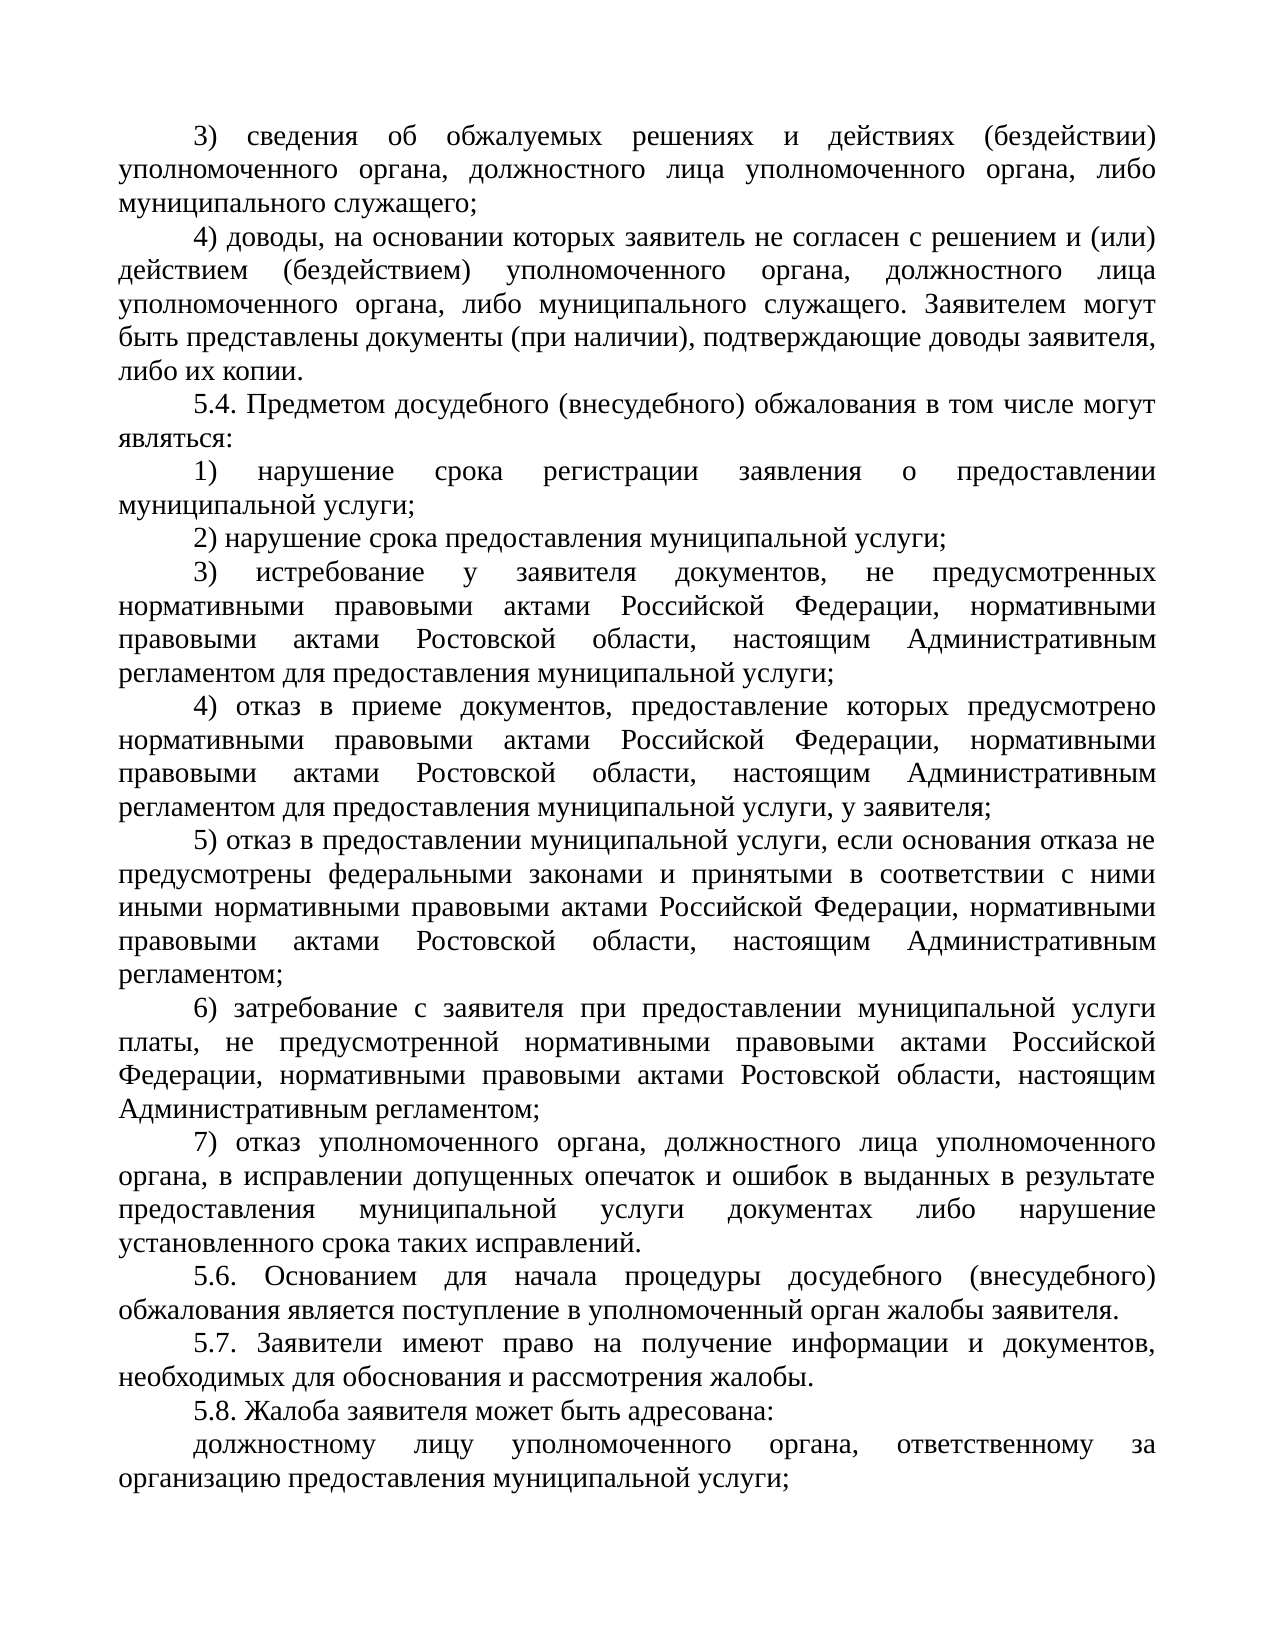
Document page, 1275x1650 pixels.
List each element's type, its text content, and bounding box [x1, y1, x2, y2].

text 3) сведения об обжалуемых решениях и действиях (бездействии) уполномоченного органа, должностного лица уполномоченного органа, либо муниципального служащего; [118, 118, 1157, 219]
text должностному лицу уполномоченного органа, ответственному за организацию предоставления муниципальной услуги; [118, 1426, 1157, 1493]
text 6) затребование с заявителя при предоставлении муниципальной услуги платы, не предусмотренной нормативными правовыми актами Российской Федерации, нормативными правовыми актами Ростовской области, настоящим Административным регламентом; [118, 990, 1157, 1124]
text 5.6. Основанием для начала процедуры досудебного (внесудебного) обжалования является поступление в уполномоченный орган жалобы заявителя. [118, 1258, 1157, 1326]
text 5) отказ в предоставлении муниципальной услуги, если основания отказа не предусмотрены федеральными законами и принятыми в соответствии с ними иными нормативными правовыми актами Российской Федерации, нормативными правовыми актами Ростовской области, настоящим Административным регламентом; [118, 822, 1157, 990]
text 3) истребование у заявителя документов, не предусмотренных нормативными правовыми актами Российской Федерации, нормативными правовыми актами Ростовской области, настоящим Административным регламентом для предоставления муниципальной услуги; [118, 554, 1157, 688]
text 5.8. Жалоба заявителя может быть адресована: [118, 1393, 1157, 1426]
text 4) доводы, на основании которых заявитель не согласен с решением и (или) действием (бездействием) уполномоченного органа, должностного лица уполномоченного органа, либо муниципального служащего. Заявителем могут быть представлены документы (при наличии), подтверждающие доводы заявителя, либо их копии. [118, 219, 1157, 386]
text 5.4. Предметом досудебного (внесудебного) обжалования в том числе могут являться: [118, 386, 1157, 453]
text 5.7. Заявители имеют право на получение информации и документов, необходимых для обоснования и рассмотрения жалобы. [118, 1326, 1157, 1393]
text 1) нарушение срока регистрации заявления о предоставлении муниципальной услуги; [118, 453, 1157, 521]
text 7) отказ уполномоченного органа, должностного лица уполномоченного органа, в исправлении допущенных опечаток и ошибок в выданных в результате предоставления муниципальной услуги документах либо нарушение установленного срока таких исправлений. [118, 1124, 1157, 1258]
text 4) отказ в приеме документов, предоставление которых предусмотрено нормативными правовыми актами Российской Федерации, нормативными правовыми актами Ростовской области, настоящим Административным регламентом для предоставления муниципальной услуги, у заявителя; [118, 688, 1157, 822]
text 2) нарушение срока предоставления муниципальной услуги; [118, 521, 1157, 554]
